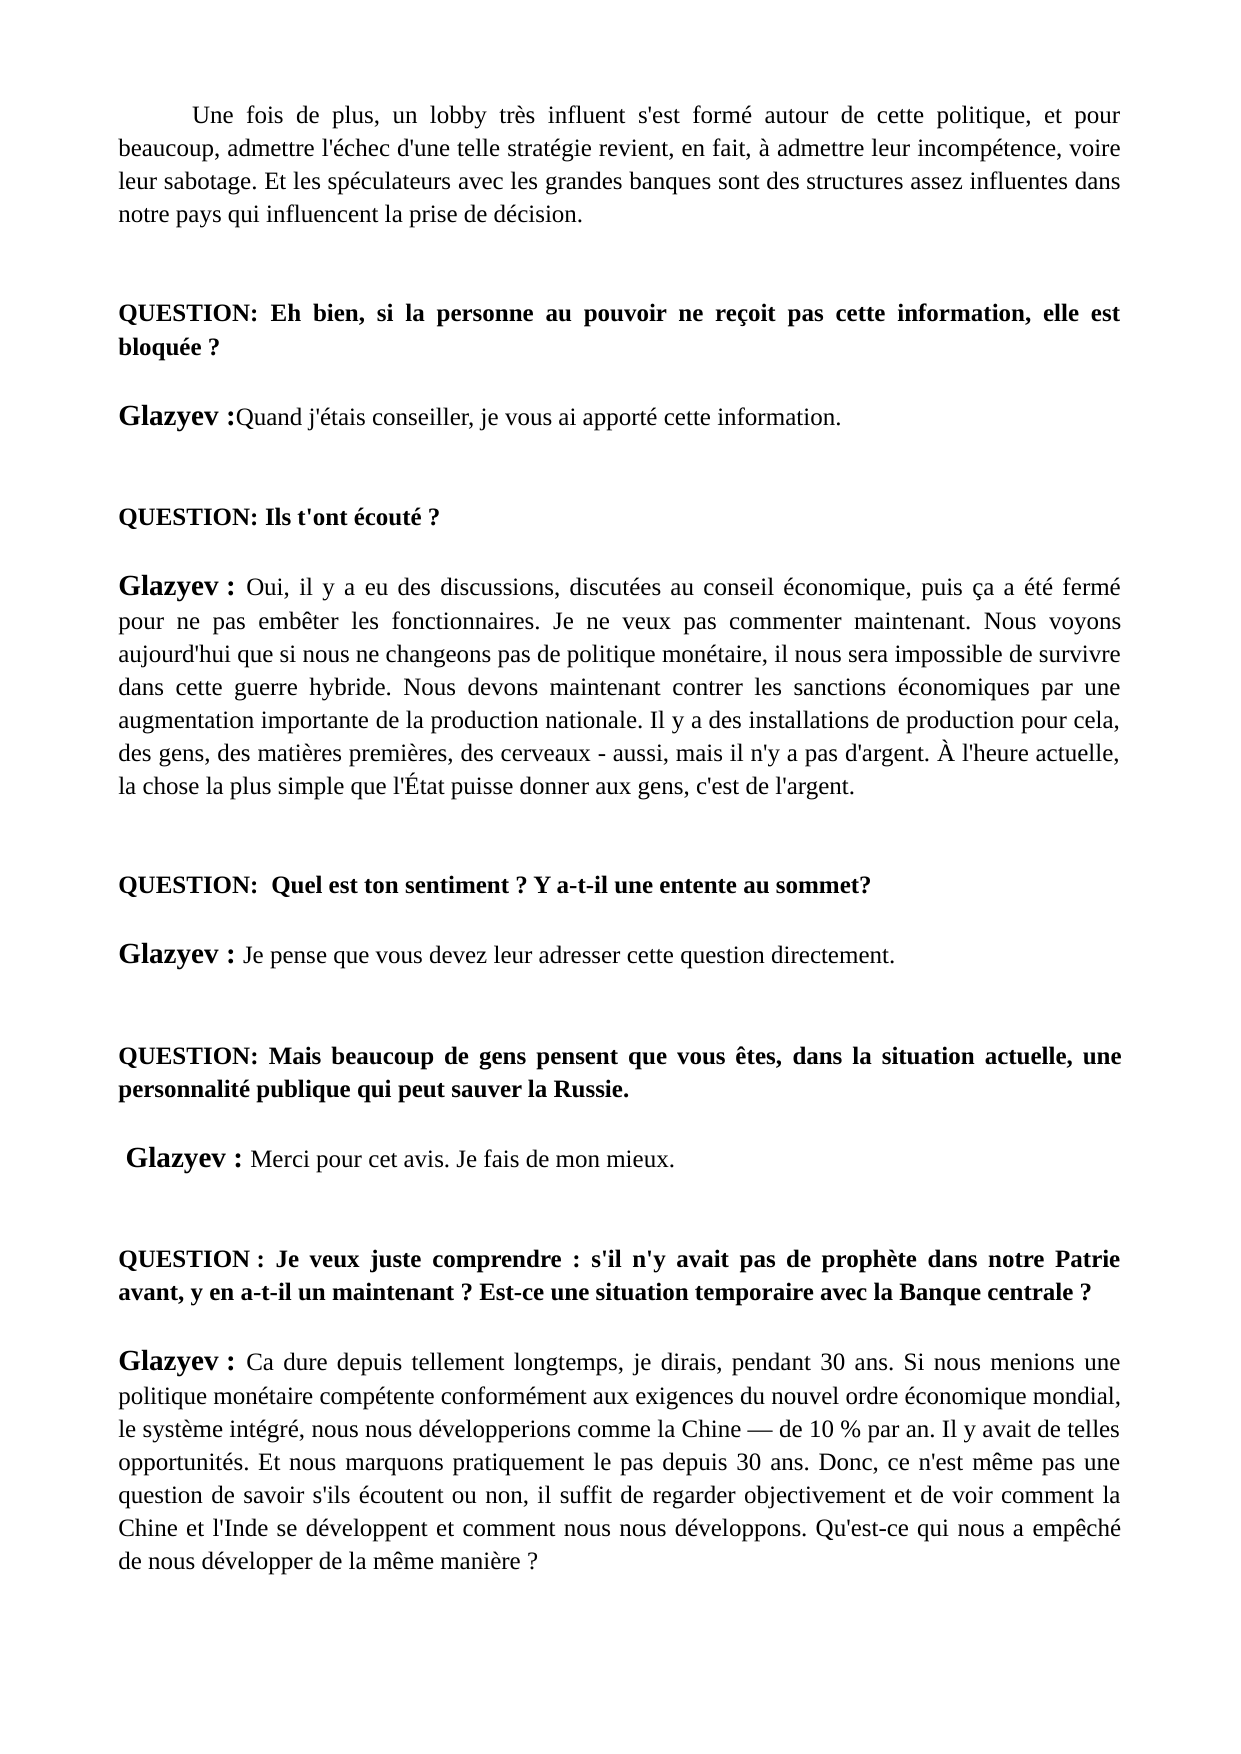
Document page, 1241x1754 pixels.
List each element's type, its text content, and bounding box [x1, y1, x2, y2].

text Glazyev :Quand j'étais conseiller, je vous ai apporté cette information. [118, 398, 1122, 431]
text QUESTION: Mais beaucoup de gens pensent que vous êtes, dans la situation actuelle, une personnalité publique qui peut sauver la Russie. [118, 1041, 1122, 1103]
text QUESTION: Eh bien, si la personne au pouvoir ne reçoit pas cette information, elle est bloquée ? [118, 298, 1122, 360]
text QUESTION: Quel est ton sentiment ? Y a-t-il une entente au sommet? [118, 870, 1122, 899]
text Glazyev : Oui, il y a eu des discussions, discutées au conseil économique, puis ça a été fermé pour ne pas embêter les fonctionnaires. Je ne veux pas commenter maintenant. Nous voyons aujourd'hui que si nous ne changeons pas de politique monétaire, il nous sera impossible de survivre dans cette guerre hybride. Nous devons maintenant contrer les sanctions économiques par une augmentation importante de la production nationale. Il y a des installations de production pour cela, des gens, des matières premières, des cerveaux - aussi, mais il n'y a pas d'argent. À l'heure actuelle, la chose la plus simple que l'État puisse donner aux gens, c'est de l'argent. [118, 568, 1122, 800]
text QUESTION: Ils t'ont écouté ? [118, 502, 1122, 531]
text Glazyev : Je pense que vous devez leur adresser cette question directement. [118, 936, 1122, 970]
text Glazyev : Ca dure depuis tellement longtemps, je dirais, pendant 30 ans. Si nous menions une politique monétaire compétente conformément aux exigences du nouvel ordre économique mondial, le système intégré, nous nous développerions comme la Chine — de 10 % par an. Il y avait de telles opportunités. Et nous marquons pratiquement le pas depuis 30 ans. Donc, ce n'est même pas une question de savoir s'ils écoutent ou non, il suffit de regarder objectivement et de voir comment la Chine et l'Inde se développent et comment nous nous développons. Qu'est-ce qui nous a empêché de nous développer de la même manière ? [118, 1343, 1122, 1575]
text Une fois de plus, un lobby très influent s'est formé autour de cette politique, et pour beaucoup, admettre l'échec d'une telle stratégie revient, en fait, à admettre leur incompétence, voire leur sabotage. Et les spéculateurs avec les grandes banques sont des structures assez influentes dans notre pays qui influencent la prise de décision. [118, 100, 1122, 228]
text Glazyev : Merci pour cet avis. Je fais de mon mieux. [118, 1140, 1122, 1173]
text QUESTION : Je veux juste comprendre : s'il n'y avait pas de prophète dans notre Patrie avant, y en a-t-il un maintenant ? Est-ce une situation temporaire avec la Banque centrale ? [118, 1244, 1122, 1306]
